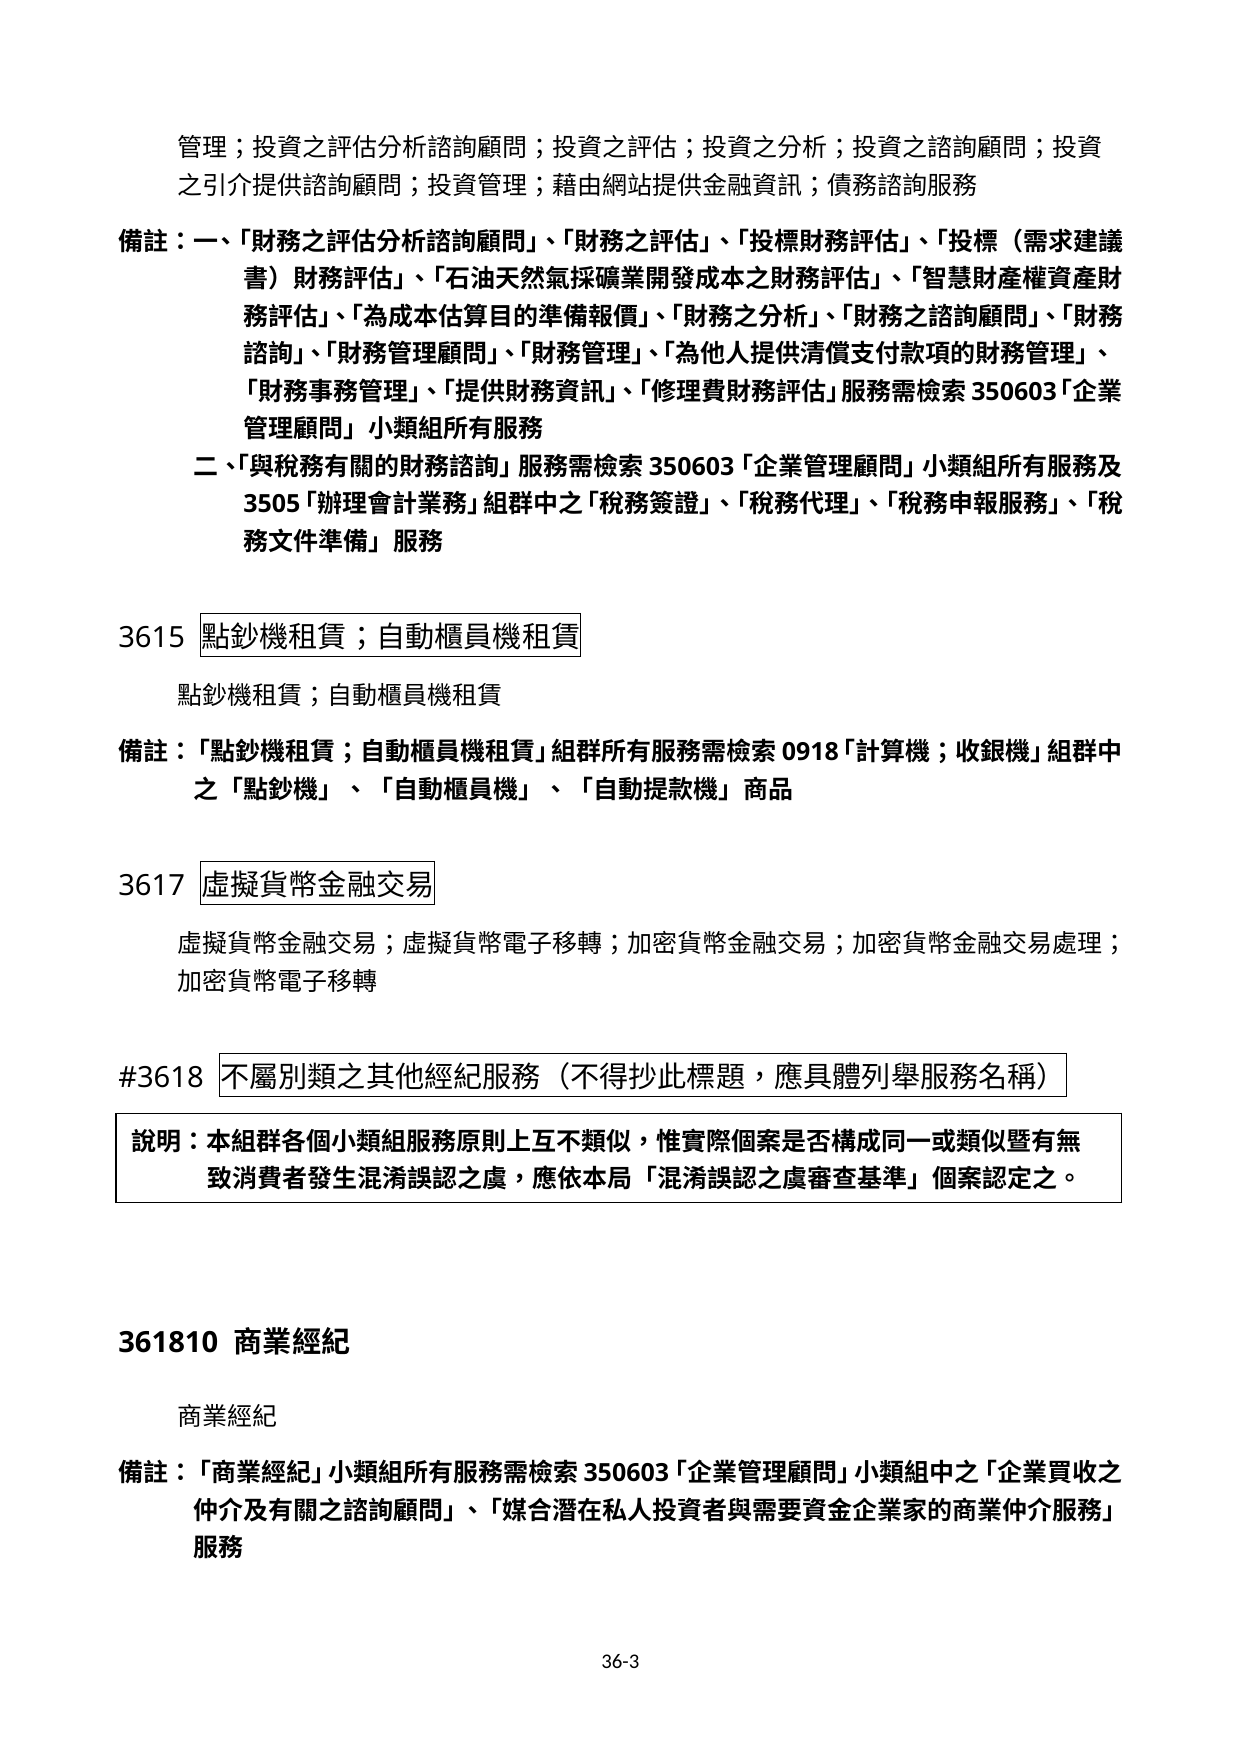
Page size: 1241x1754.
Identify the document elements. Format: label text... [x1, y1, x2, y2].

text 二、「與稅務有關的財務諮詢」服務需檢索350603「企業管理顧問」小類組所有服務及3505「辦理會計業務」組群中之「稅務簽證」、「稅務代理」、「稅務申報服務」、「稅務文件準備」服務 [193, 446, 1122, 558]
text 說明：本組群各個小類組服務原則上互不類似，惟實際個案是否構成同一或類似暨有無致消費者發生混淆誤認之虞，應依本局「混淆誤認之虞審查基準」個案認定之。 [132, 1122, 1106, 1194]
text 點鈔機租賃；自動櫃員機租賃 [201, 614, 580, 656]
text 3615 [118, 614, 200, 656]
text 備註：「點鈔機租賃；自動櫃員機租賃」組群所有服務需檢索0918「計算機；收銀機」組群中之「點鈔機」、「自動櫃員機」、「自動提款機」商品 [118, 731, 1122, 806]
text 點鈔機租賃；自動櫃員機租賃 [177, 675, 1122, 712]
text 不屬別類之其他經紀服務（不得抄此標題，應具體列舉服務名稱） [220, 1054, 1066, 1096]
text 備註：一、「財務之評估分析諮詢顧問」、「財務之評估」、「投標財務評估」、「投標（需求建議書）財務評估」、「石油天然氣採礦業開發成本之財務評估」、「智慧財產權資產財務評估」、「為成本估算目的準備報價」、「財務之分析」、「財務之諮詢顧問」、「財務諮詢」、「財務管理顧問」、「財務管理」、「為他人提供清償支付款項的財務管理」、「財務事務管理」、「提供財務資訊」、「修理費財務評估」服務需檢索350603「企業管理顧問」小類組所有服務 [118, 221, 1122, 446]
text 361810 商業經紀 [118, 1302, 1122, 1377]
text 備註：「商業經紀」小類組所有服務需檢索350603「企業管理顧問」小類組中之「企業買收之仲介及有關之諮詢顧問」、「媒合潛在私人投資者與需要資金企業家的商業仲介服務」服務 [118, 1452, 1122, 1564]
text 3617 [118, 862, 200, 904]
text 商業經紀 [177, 1396, 1122, 1433]
text 虛擬貨幣金融交易 [201, 862, 434, 904]
text [581, 614, 1122, 656]
text [1067, 1054, 1122, 1096]
text 虛擬貨幣金融交易；虛擬貨幣電子移轉；加密貨幣金融交易；加密貨幣金融交易處理；加密貨幣電子移轉 [177, 923, 1122, 998]
text #3618 [118, 1054, 219, 1096]
text 管理；投資之評估分析諮詢顧問；投資之評估；投資之分析；投資之諮詢顧問；投資之引介提供諮詢顧問；投資管理；藉由網站提供金融資訊；債務諮詢服務 [177, 127, 1122, 202]
text [435, 862, 1122, 904]
